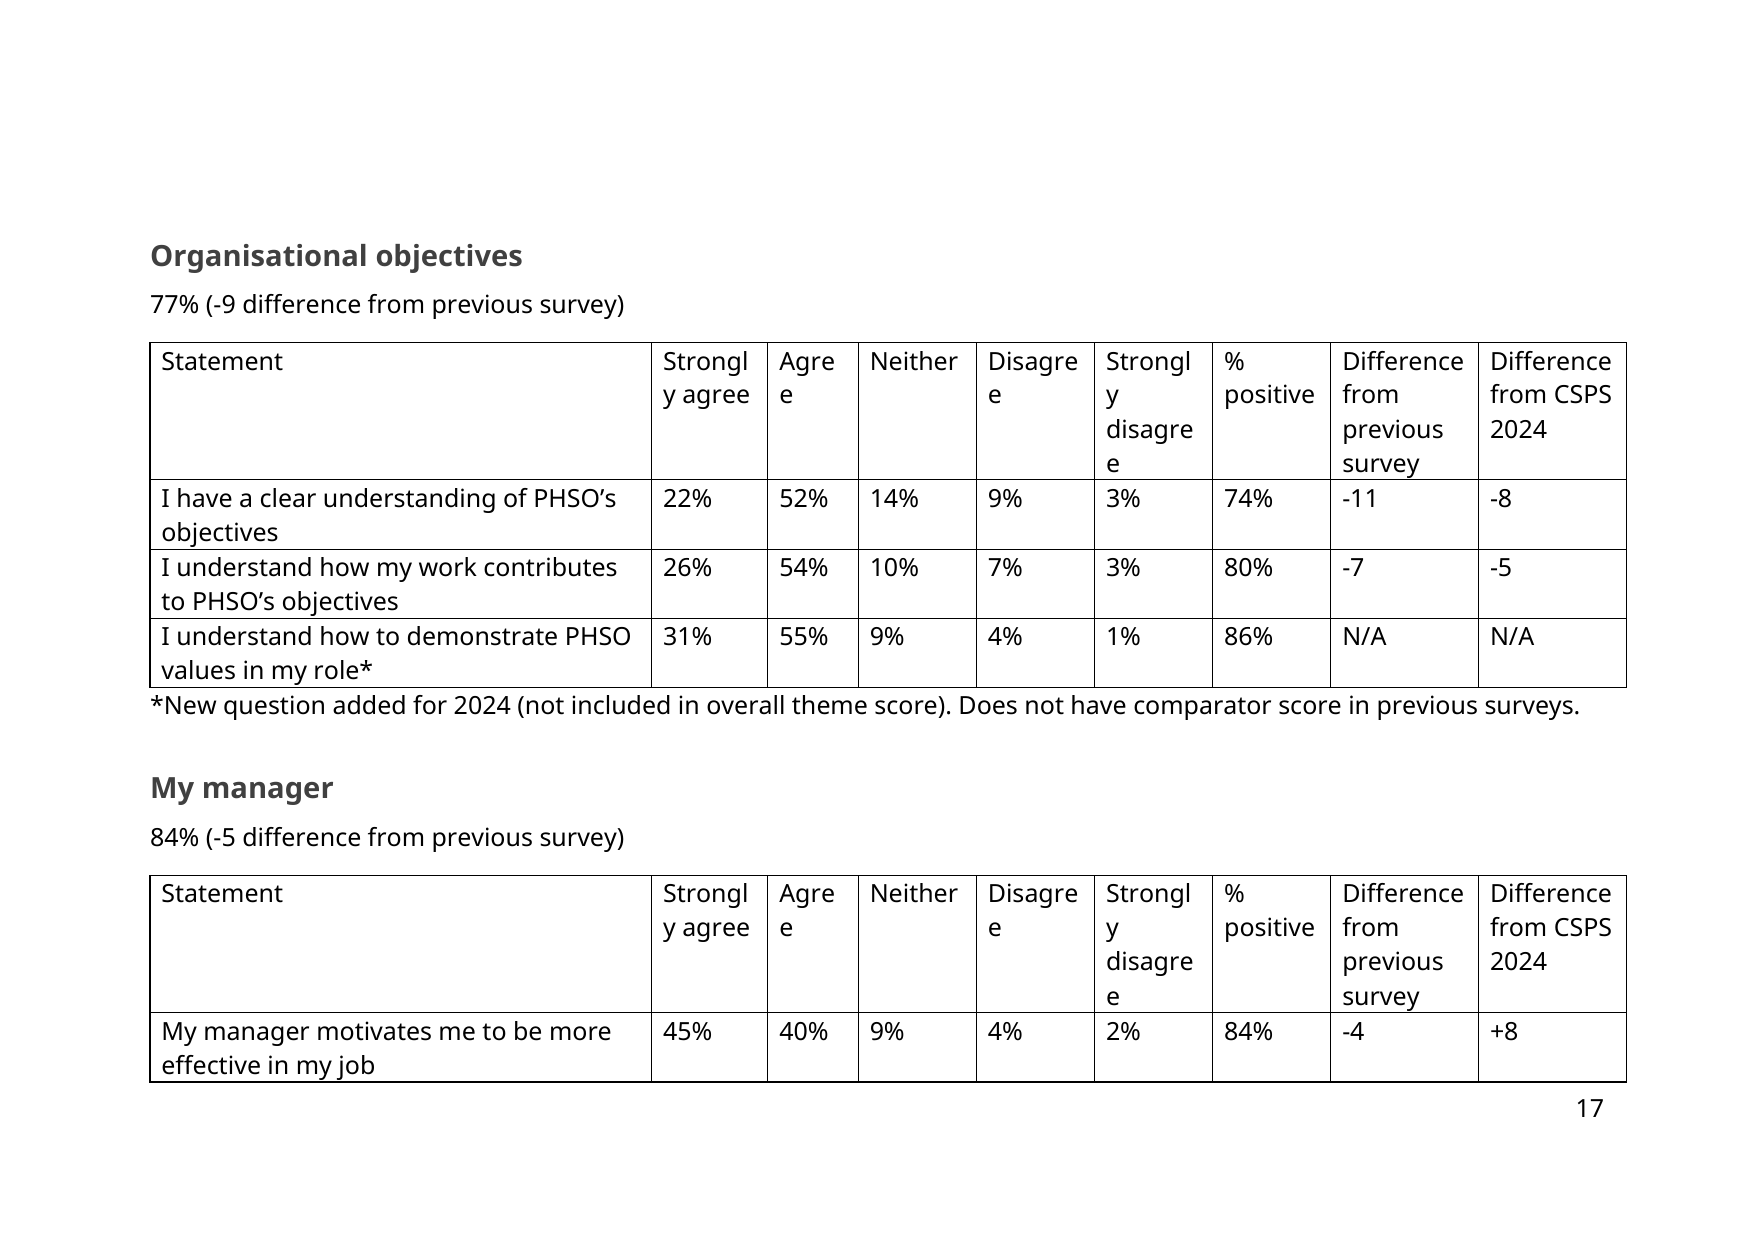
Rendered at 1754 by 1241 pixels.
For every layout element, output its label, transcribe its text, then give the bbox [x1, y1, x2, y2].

table_cell 45% [652, 1013, 767, 1081]
table_cell N/A [1479, 619, 1626, 687]
table_header Difference from previous survey [1331, 343, 1478, 479]
table_cell 3% [1095, 550, 1212, 618]
text 84% (-5 difference from previous survey) [150, 820, 1604, 854]
table_cell 9% [977, 480, 1094, 548]
table_cell 14% [859, 480, 976, 548]
text *New question added for 2024 (not included in overall theme score). Does not have comparator score in previous surveys. [150, 688, 1604, 722]
table_cell 9% [859, 1013, 976, 1081]
table_header Disagree [977, 876, 1094, 1012]
table_header Strongly agree [652, 343, 767, 479]
table_header Difference from CSPS 2024 [1479, 876, 1626, 1012]
table_header % positive [1213, 343, 1330, 479]
table_cell +8 [1479, 1013, 1626, 1081]
table_cell 1% [1095, 619, 1212, 687]
table_cell -11 [1331, 480, 1478, 548]
table_header Statement [151, 343, 651, 479]
table_cell I understand how my work contributes to PHSO’s objectives [151, 550, 651, 618]
table_cell 31% [652, 619, 767, 687]
table_cell 22% [652, 480, 767, 548]
table_cell 4% [977, 1013, 1094, 1081]
table_cell -7 [1331, 550, 1478, 618]
table_cell -8 [1479, 480, 1626, 548]
subtitle My manager [150, 768, 1604, 807]
table_header % positive [1213, 876, 1330, 1012]
table_cell 9% [859, 619, 976, 687]
table_cell 7% [977, 550, 1094, 618]
table_cell 26% [652, 550, 767, 618]
table_cell 40% [768, 1013, 858, 1081]
table_cell 55% [768, 619, 858, 687]
table_cell My manager motivates me to be more effective in my job [151, 1013, 651, 1081]
table_cell 80% [1213, 550, 1330, 618]
table_header Neither [859, 343, 976, 479]
table_header Agree [768, 343, 858, 479]
table_cell 52% [768, 480, 858, 548]
table_header Strongly disagree [1095, 876, 1212, 1012]
table_cell 3% [1095, 480, 1212, 548]
table_cell -5 [1479, 550, 1626, 618]
table_cell N/A [1331, 619, 1478, 687]
subtitle Organisational objectives [150, 235, 1604, 275]
text 77% (-9 difference from previous survey) [150, 287, 1604, 321]
table_cell 54% [768, 550, 858, 618]
table_cell 10% [859, 550, 976, 618]
table_header Neither [859, 876, 976, 1012]
table_cell 84% [1213, 1013, 1330, 1081]
table_cell I have a clear understanding of PHSO’s objectives [151, 480, 651, 548]
table_header Disagree [977, 343, 1094, 479]
table_header Strongly agree [652, 876, 767, 1012]
table_header Difference from CSPS 2024 [1479, 343, 1626, 479]
table_header Difference from previous survey [1331, 876, 1478, 1012]
table_cell 74% [1213, 480, 1330, 548]
table_header Statement [151, 876, 651, 1012]
table_cell 86% [1213, 619, 1330, 687]
table_header Strongly disagree [1095, 343, 1212, 479]
table_cell 2% [1095, 1013, 1212, 1081]
table_header Agree [768, 876, 858, 1012]
table_cell 4% [977, 619, 1094, 687]
table_cell I understand how to demonstrate PHSO values in my role* [151, 619, 651, 687]
table_cell -4 [1331, 1013, 1478, 1081]
